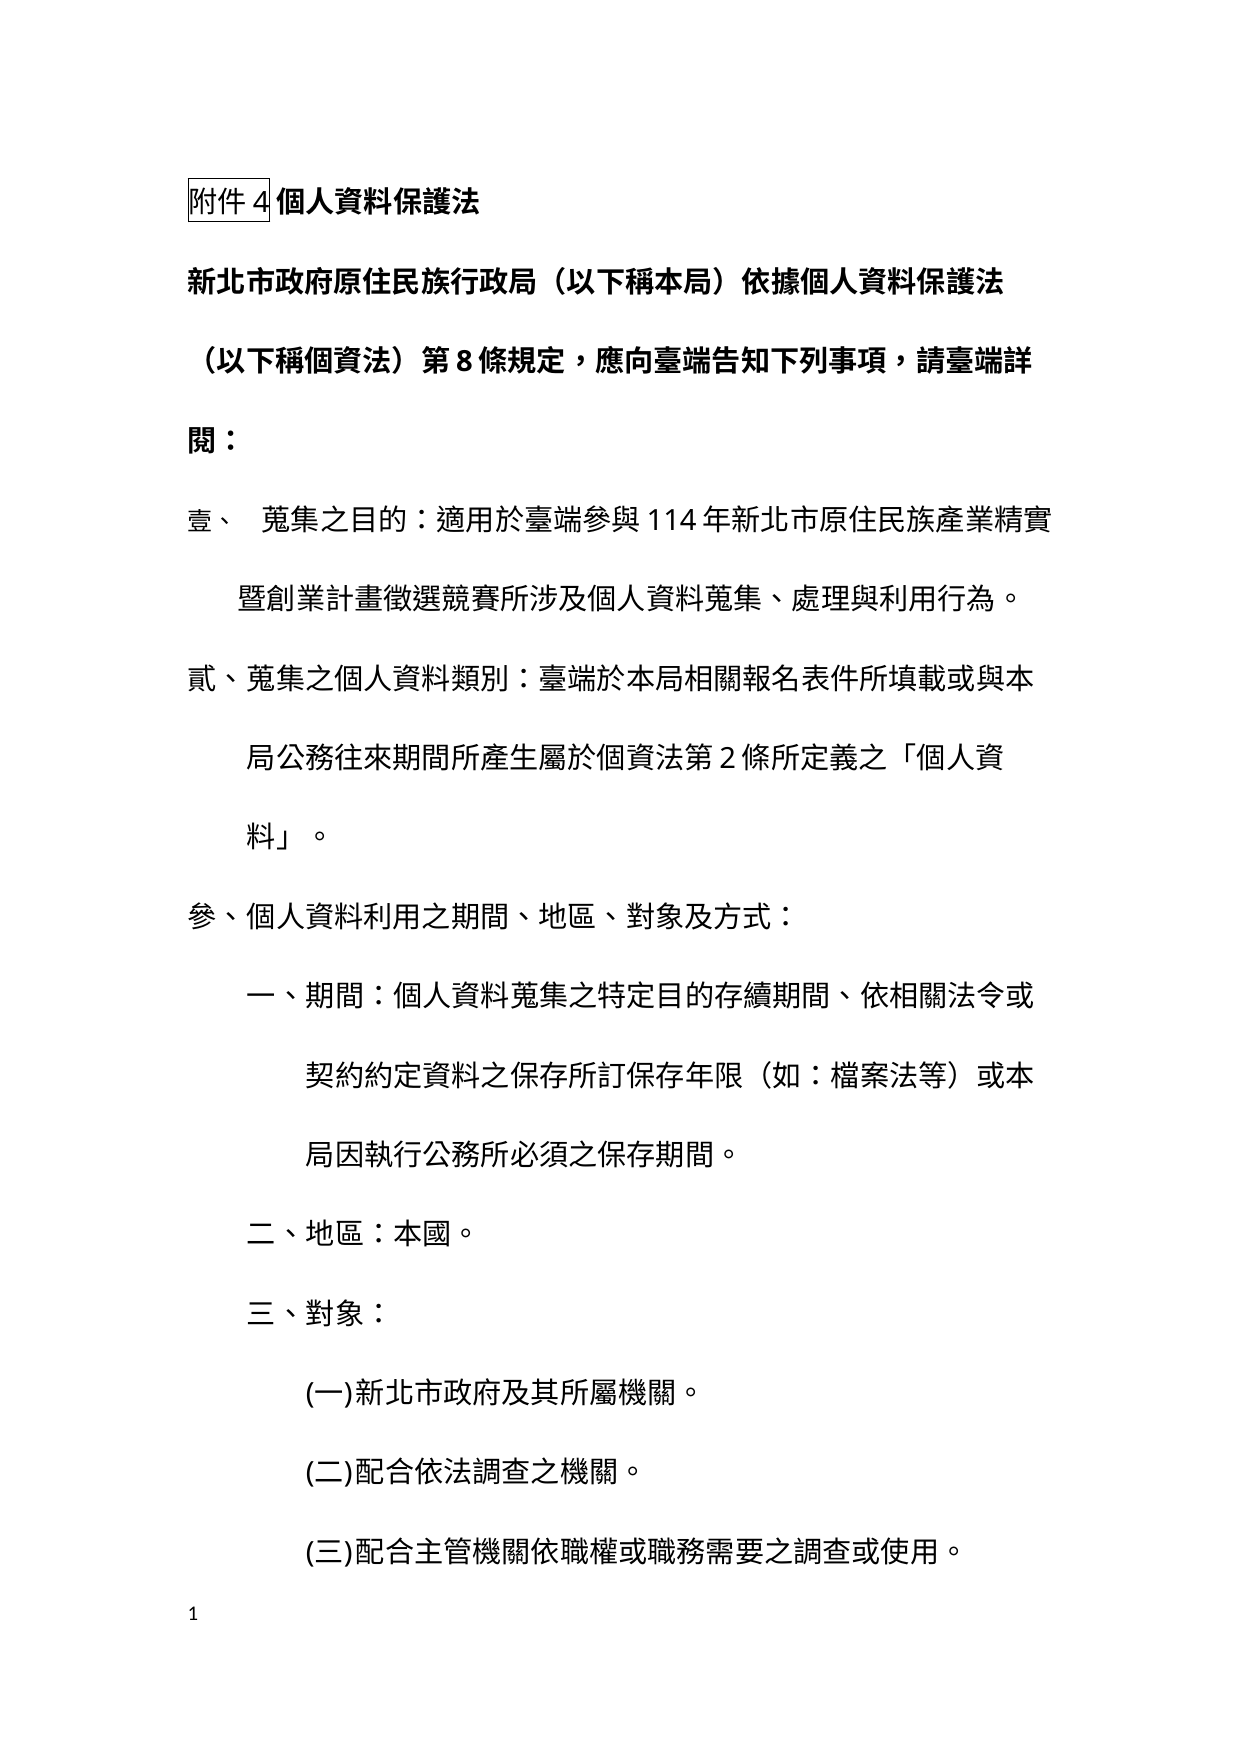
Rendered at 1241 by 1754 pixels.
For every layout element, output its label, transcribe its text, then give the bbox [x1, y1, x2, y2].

list 期間：個人資料蒐集之特定目的存續期間、依相關法令或契約約定資料之保存所訂保存年限（如：檔案法等）或本局因執行公務所必須之保存期間。 [247, 954, 1053, 1192]
list 蒐集之目的：適用於臺端參與114年新北市原住民族產業精實暨創業計畫徵選競賽所涉及個人資料蒐集、處理與利用行為。 [187, 478, 1053, 637]
list 個人資料利用之期間、地區、對象及方式： [187, 875, 1053, 954]
list 對象： [247, 1272, 1053, 1351]
list 地區：本國。 [247, 1192, 1053, 1272]
text 新北市政府原住民族行政局（以下稱本局）依據個人資料保護法（以下稱個資法）第8條規定，應向臺端告知下列事項，請臺端詳閱： [187, 240, 1053, 478]
list 配合主管機關依職權或職務需要之調查或使用。 [306, 1510, 1053, 1589]
list 蒐集之個人資料類別：臺端於本局相關報名表件所填載或與本局公務往來期間所產生屬於個資法第2條所定義之「個人資料」。 [187, 637, 1053, 875]
text 附件4個人資料保護法 [187, 161, 1053, 240]
list 新北市政府及其所屬機關。 [306, 1351, 1053, 1431]
list 配合依法調查之機關。 [306, 1431, 1053, 1510]
